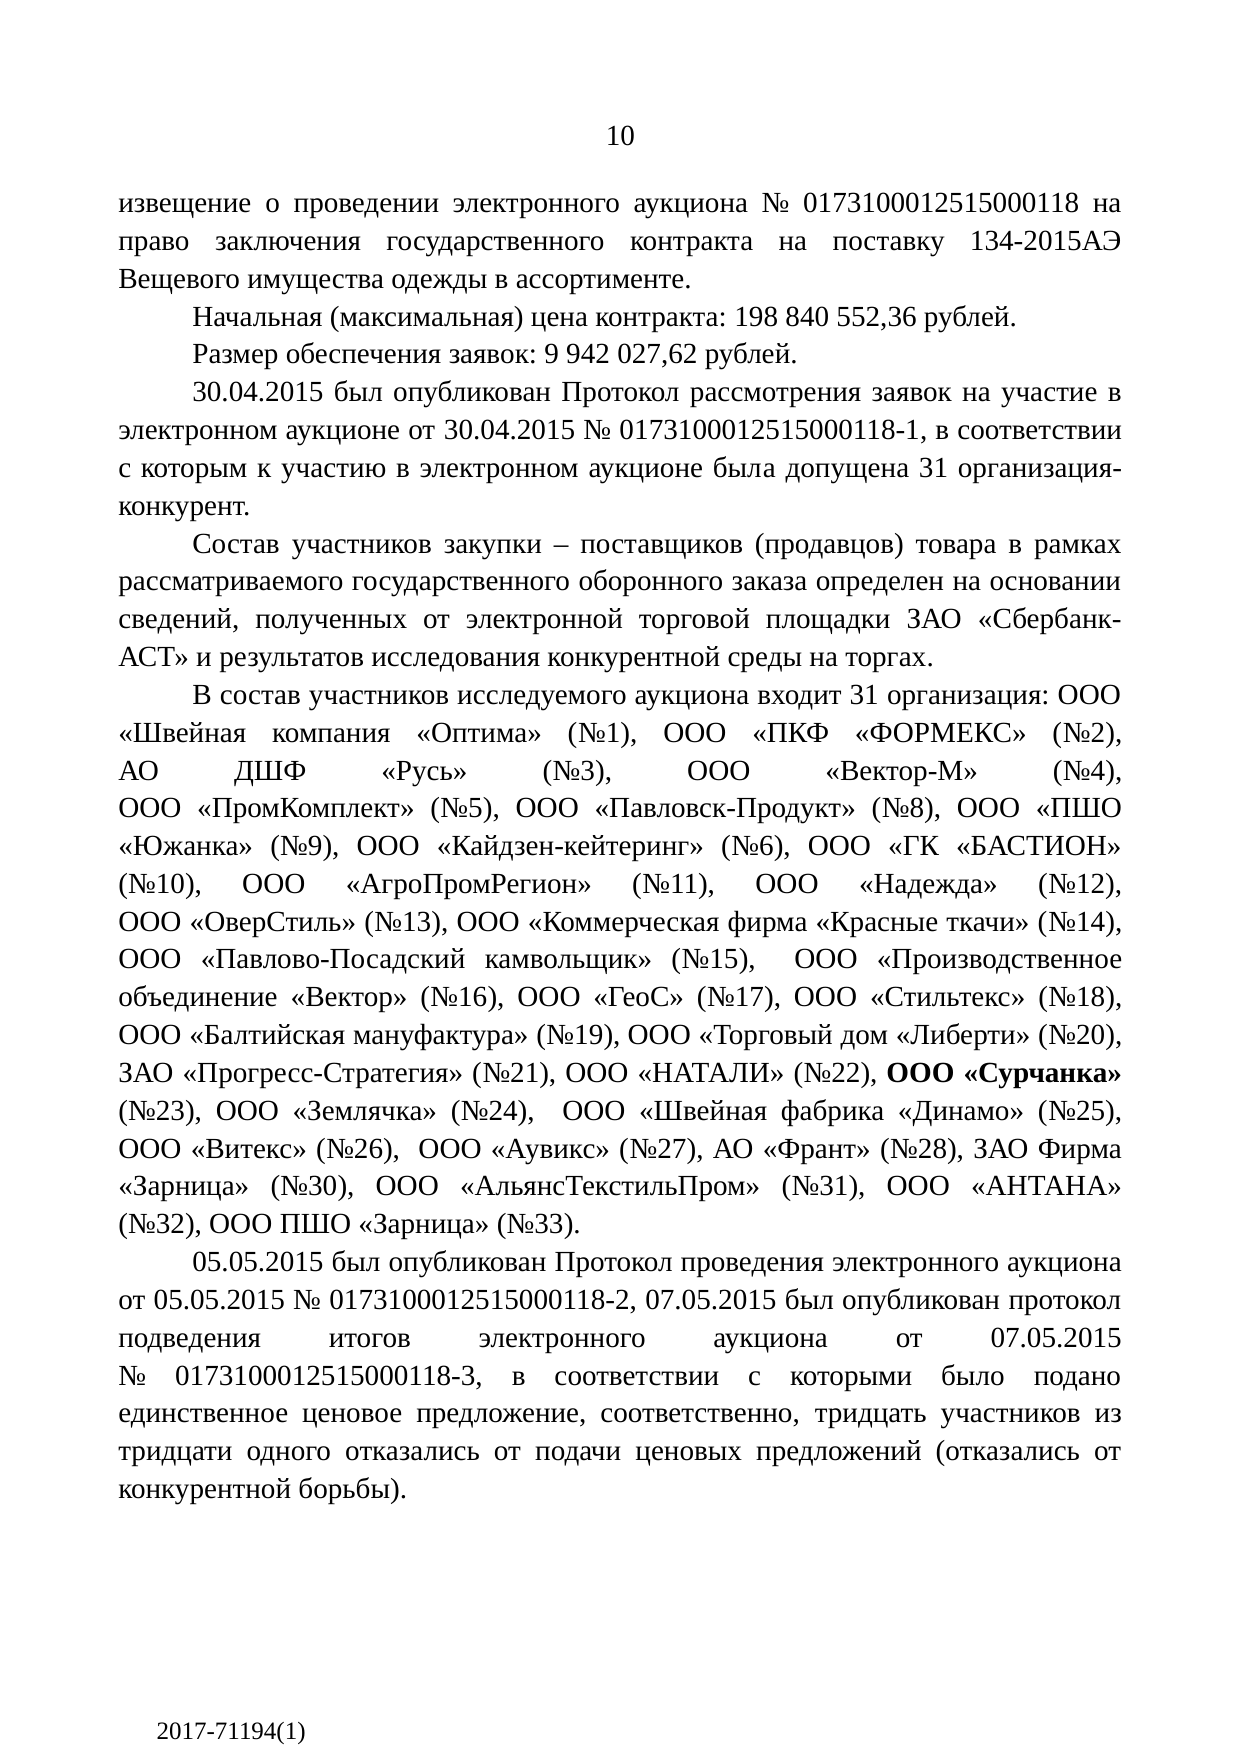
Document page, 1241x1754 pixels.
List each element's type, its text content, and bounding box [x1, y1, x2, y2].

text извещение о проведении электронного аукциона № 0173100012515000118 на право заключения государственного контракта на поставку 134-2015АЭ Вещевого имущества одежды в ассортименте. [118, 181, 1122, 294]
text 05.05.2015 был опубликован Протокол проведения электронного аукциона от 05.05.2015 № 0173100012515000118-2, 07.05.2015 был опубликован протокол подведения итогов электронного аукциона от 07.05.2015 № 0173100012515000118-3, в соответствии с которыми было подано единственное ценовое предложение, соответственно, тридцать участников из тридцати одного отказались от подачи ценовых предложений (отказались от конкурентной борьбы). [118, 1240, 1122, 1504]
text Размер обеспечения заявок: 9 942 027,62 рублей. [118, 332, 1122, 370]
text 30.04.2015 был опубликован Протокол рассмотрения заявок на участие в электронном аукционе от 30.04.2015 № 0173100012515000118-1, в соответствии с которым к участию в электронном аукционе была допущена 31 организация-конкурент. [118, 370, 1122, 521]
text В состав участников исследуемого аукциона входит 31 организация: ООО «Швейная компания «Оптима» (№1), ООО «ПКФ «ФОРМЕКС» (№2), АО ДШФ «Русь» (№3), ООО «Вектор-М» (№4), ООО «ПромКомплект» (№5), ООО «Павловск-Продукт» (№8), ООО «ПШО «Южанка» (№9), ООО «Кайдзен-кейтеринг» (№6), ООО «ГК «БАСТИОН» (№10), ООО «АгроПромРегион» (№11), ООО «Надежда» (№12), ООО «ОверСтиль» (№13), ООО «Коммерческая фирма «Красные ткачи» (№14), ООО «Павлово-Посадский камвольщик» (№15), ООО «Производственное объединение «Вектор» (№16), ООО «ГеоС» (№17), ООО «Стильтекс» (№18), ООО «Балтийская мануфактура» (№19), ООО «Торговый дом «Либерти» (№20), ЗАО «Прогресс-Стратегия» (№21), ООО «НАТАЛИ» (№22), ООО «Сурчанка» (№23), ООО «Землячка» (№24), ООО «Швейная фабрика «Динамо» (№25), ООО «Витекс» (№26), ООО «Аувикс» (№27), АО «Франт» (№28), ЗАО Фирма «Зарница» (№30), ООО «АльянсТекстильПром» (№31), ООО «АНТАНА» (№32), ООО ПШО «Зарница» (№33). [118, 673, 1122, 1240]
text Состав участников закупки – поставщиков (продавцов) товара в рамках рассматриваемого государственного оборонного заказа определен на основании сведений, полученных от электронной торговой площадки ЗАО «Сбербанк-АСТ» и результатов исследования конкурентной среды на торгах. [118, 521, 1122, 673]
text Начальная (максимальная) цена контракта: 198 840 552,36 рублей. [118, 294, 1122, 332]
